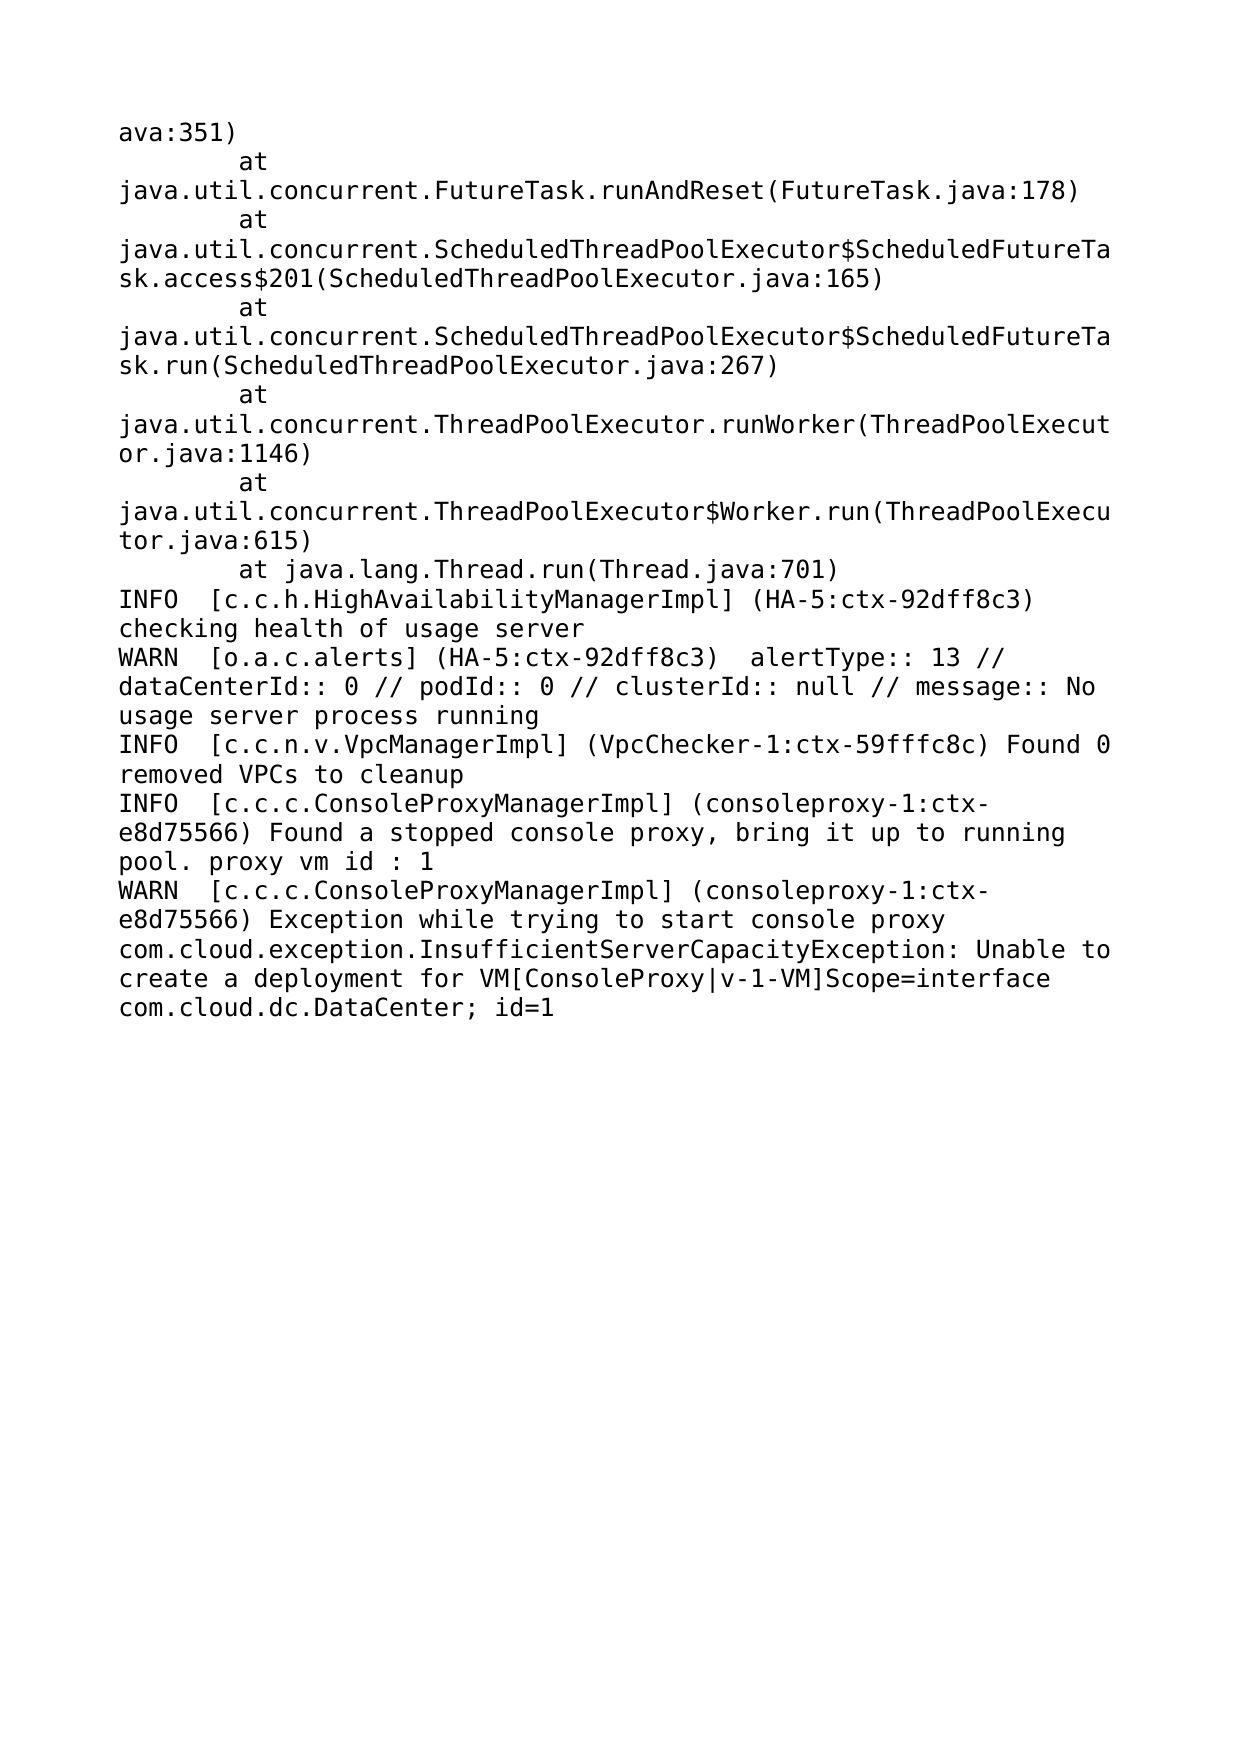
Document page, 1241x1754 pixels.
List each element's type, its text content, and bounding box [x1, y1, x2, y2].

text ava:351) at java.util.concurrent.FutureTask.runAndReset(FutureTask.java:178) at java.util.concurrent.ScheduledThreadPoolExecutor$ScheduledFutureTask.access$201(ScheduledThreadPoolExecutor.java:165) at java.util.concurrent.ScheduledThreadPoolExecutor$ScheduledFutureTask.run(ScheduledThreadPoolExecutor.java:267) at java.util.concurrent.ThreadPoolExecutor.runWorker(ThreadPoolExecutor.java:1146) at java.util.concurrent.ThreadPoolExecutor$Worker.run(ThreadPoolExecutor.java:615) at java.lang.Thread.run(Thread.java:701) INFO [c.c.h.HighAvailabilityManagerImpl] (HA-5:ctx-92dff8c3) checking health of usage server WARN [o.a.c.alerts] (HA-5:ctx-92dff8c3) alertType:: 13 // dataCenterId:: 0 // podId:: 0 // clusterId:: null // message:: No usage server process running INFO [c.c.n.v.VpcManagerImpl] (VpcChecker-1:ctx-59fffc8c) Found 0 removed VPCs to cleanup INFO [c.c.c.ConsoleProxyManagerImpl] (consoleproxy-1:ctx-e8d75566) Found a stopped console proxy, bring it up to running pool. proxy vm id : 1 WARN [c.c.c.ConsoleProxyManagerImpl] (consoleproxy-1:ctx-e8d75566) Exception while trying to start console proxy com.cloud.exception.InsufficientServerCapacityException: Unable to create a deployment for VM[ConsoleProxy|v-1-VM]Scope=interface com.cloud.dc.DataCenter; id=1 [118, 118, 1122, 1022]
